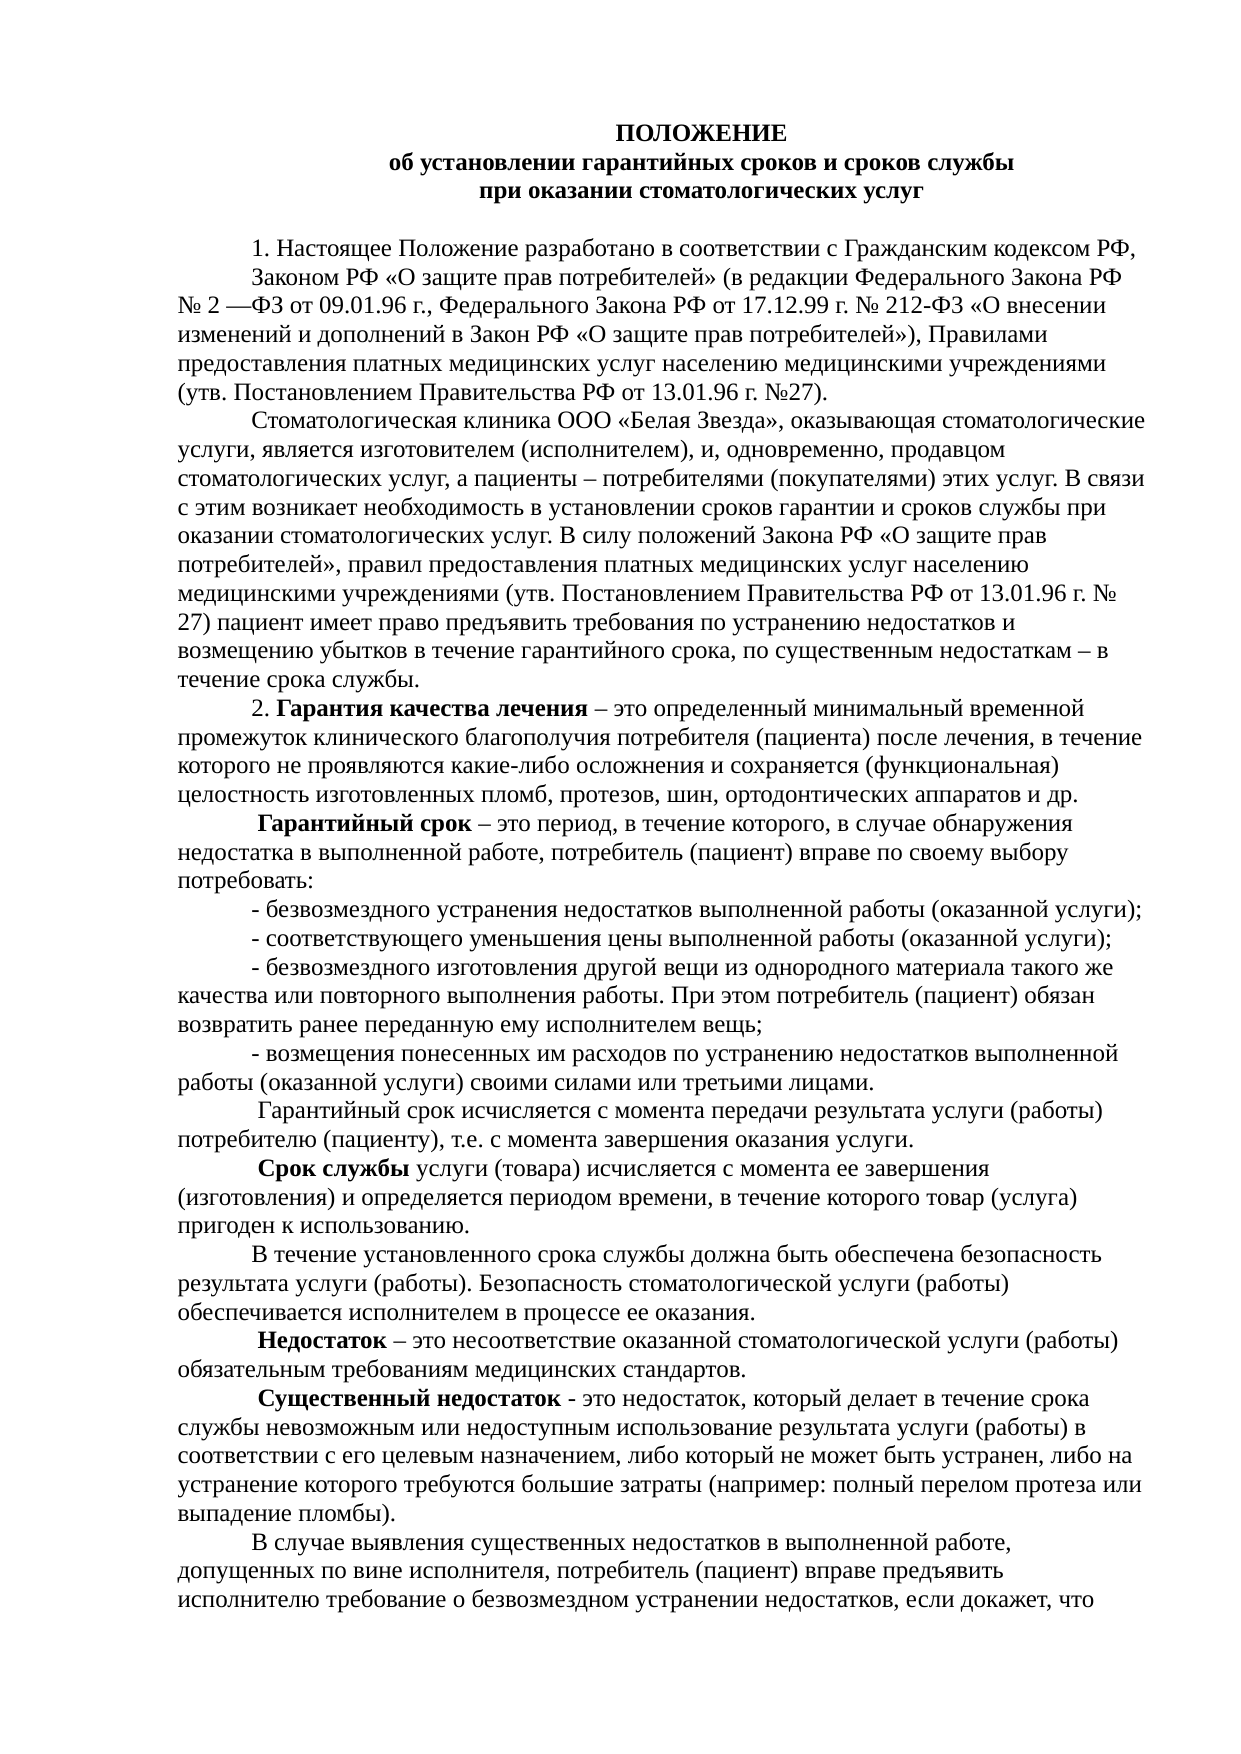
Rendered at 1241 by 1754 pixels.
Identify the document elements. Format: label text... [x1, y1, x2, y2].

text - безвозмездного устранения недостатков выполненной работы (оказанной услуги); [177, 894, 1152, 923]
text Срок службы услуги (товара) исчисляется с момента ее завершения (изготовления) и определяется периодом времени, в течение которого товар (услуга) пригоден к использованию. [177, 1153, 1152, 1239]
text при оказании стоматологических услуг [177, 176, 1152, 204]
text - соответствующего уменьшения цены выполненной работы (оказанной услуги); [177, 923, 1152, 952]
text Гарантийный срок исчисляется с момента передачи результата услуги (работы) потребителю (пациенту), т.е. с момента завершения оказания услуги. [177, 1096, 1152, 1153]
text 2. Гарантия качества лечения – это определенный минимальный временной промежуток клинического благополучия потребителя (пациента) после лечения, в течение которого не проявляются какие-либо осложнения и сохраняется (функциональная) [177, 693, 1152, 779]
text Законом РФ «О защите прав потребителей» (в редакции Федерального Закона РФ № 2 —ФЗ от 09.01.96 г., Федерального Закона РФ от 17.12.99 г. № 212-Ф3 «О внесении [177, 262, 1152, 319]
text Стоматологическая клиника ООО «Белая Звезда», оказывающая стоматологические услуги, является изготовителем (исполнителем), и, одновременно, продавцом стоматологических услуг, а пациенты – потребителями (покупателями) этих услуг. В связи с этим возникает необходимость в установлении сроков гарантии и сроков службы при оказании стоматологических услуг. В силу положений Закона РФ «О защите прав потребителей», правил предоставления платных медицинских услуг населению медицинскими учреждениями (утв. Постановлением Правительства РФ от 13.01.96 г. № 27) пациент имеет право предъявить требования по устранению недостатков и возмещению убытков в течение гарантийного срока, по существенным недостаткам – в течение срока службы. [177, 406, 1152, 693]
text - возмещения понесенных им расходов по устранению недостатков выполненной работы (оказанной услуги) своими силами или третьими лицами. [177, 1038, 1152, 1096]
text целостность изготовленных пломб, протезов, шин, ортодонтических аппаратов и др. [177, 779, 1152, 808]
text об установлении гарантийных сроков и сроков службы [177, 147, 1152, 176]
text В случае выявления существенных недостатков в выполненной работе, допущенных по вине исполнителя, потребитель (пациент) вправе предъявить исполнителю требование о безвозмездном устранении недостатков, если докажет, что [177, 1527, 1152, 1613]
text В течение установленного срока службы должна быть обеспечена безопасность результата услуги (работы). Безопасность стоматологической услуги (работы) обеспечивается исполнителем в процессе ее оказания. [177, 1239, 1152, 1326]
text - безвозмездного изготовления другой вещи из однородного материала такого же качества или повторного выполнения работы. При этом потребитель (пациент) обязан возвратить ранее переданную ему исполнителем вещь; [177, 952, 1152, 1038]
text ПОЛОЖЕНИЕ [177, 118, 1152, 147]
text изменений и дополнений в Закон РФ «О защите прав потребителей»), Правилами предоставления платных медицинских услуг населению медицинскими учреждениями (утв. Постановлением Правительства РФ от 13.01.96 г. №27). [177, 319, 1152, 406]
text Недостаток – это несоответствие оказанной стоматологической услуги (работы) обязательным требованиям медицинских стандартов. [177, 1326, 1152, 1383]
text Существенный недостаток - это недостаток, который делает в течение срока службы невозможным или недоступным использование результата услуги (работы) в соответствии с его целевым назначением, либо который не может быть устранен, либо на устранение которого требуются большие затраты (например: полный перелом протеза или выпадение пломбы). [177, 1383, 1152, 1527]
text 1. Настоящее Положение разработано в соответствии с Гражданским кодексом РФ, [177, 233, 1152, 262]
text Гарантийный срок – это период, в течение которого, в случае обнаружения недостатка в выполненной работе, потребитель (пациент) вправе по своему выбору потребовать: [177, 808, 1152, 894]
